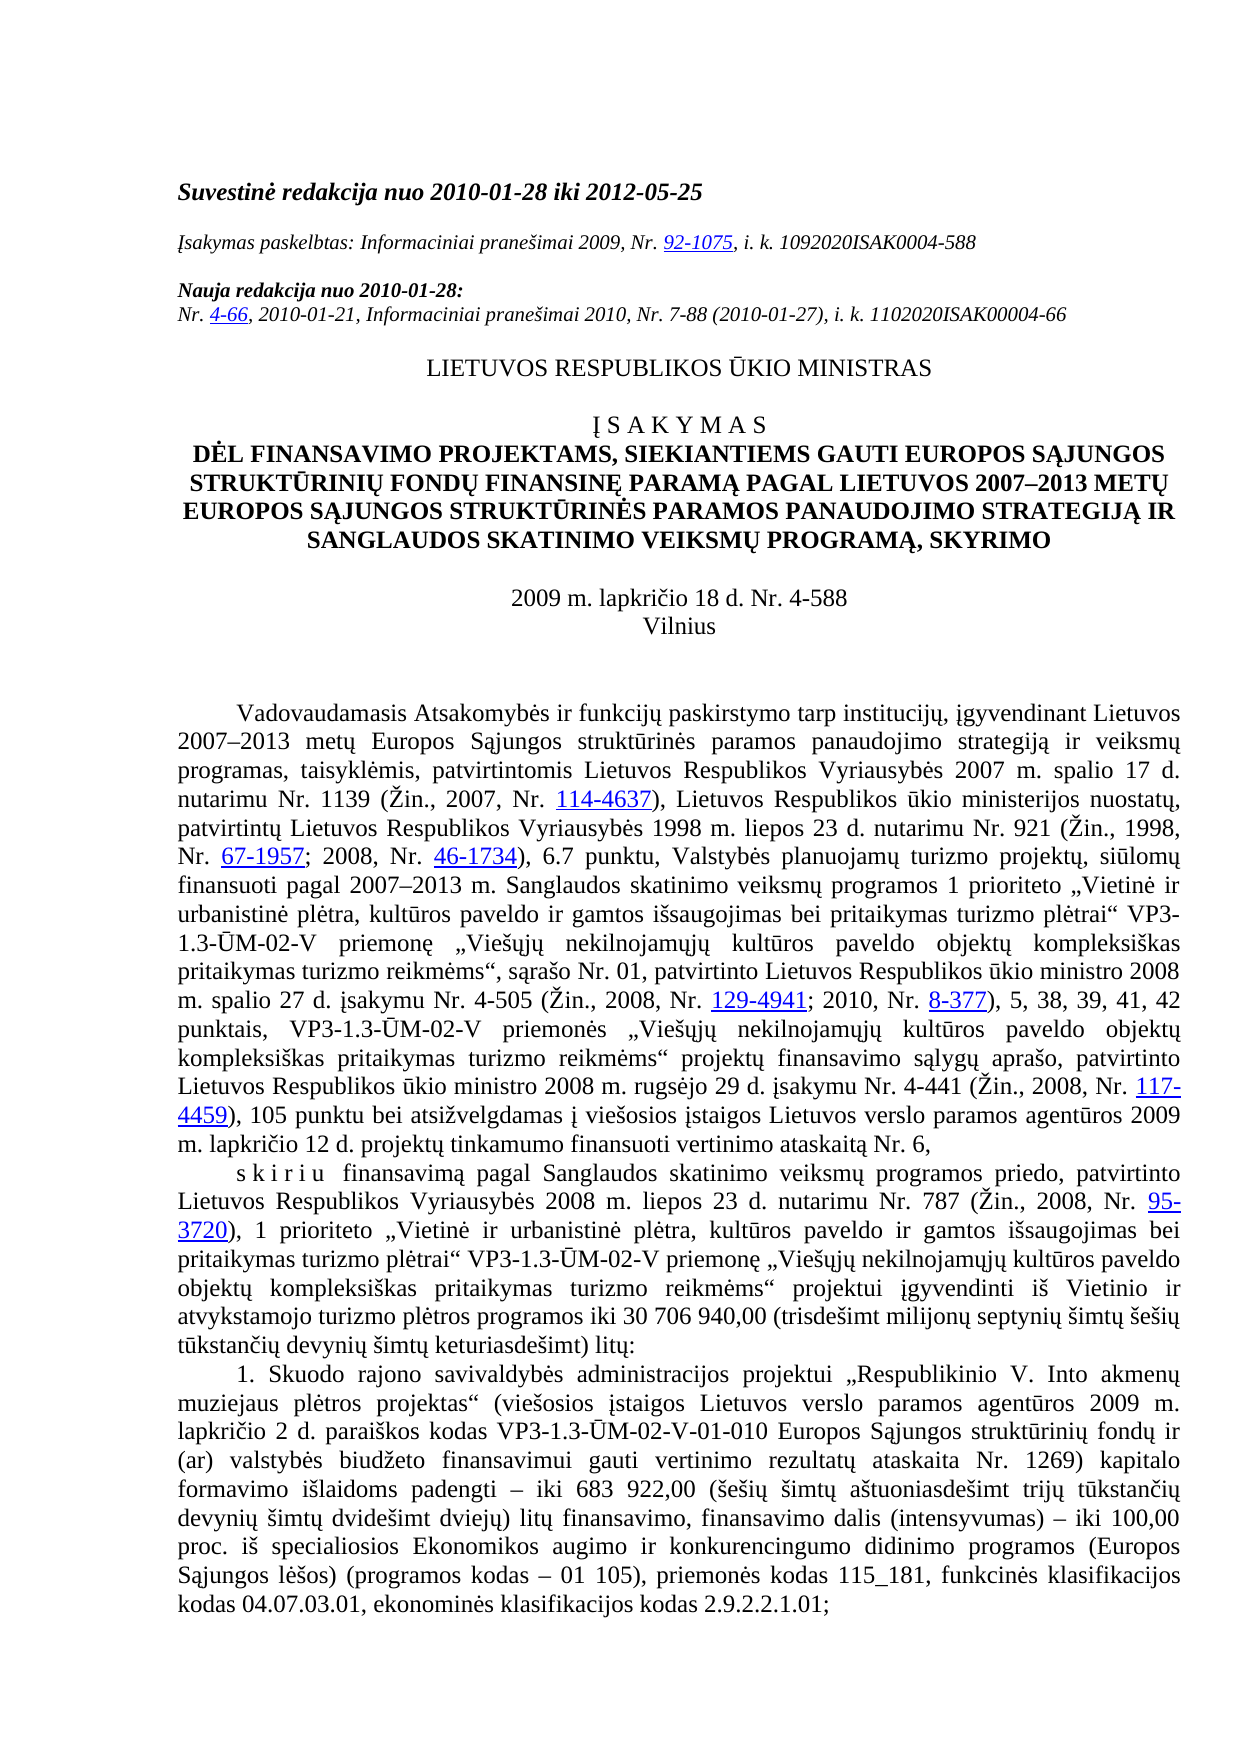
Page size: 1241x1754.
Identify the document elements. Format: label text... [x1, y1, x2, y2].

text Suvestinė redakcija nuo 2010-01-28 iki 2012-05-25 [177, 177, 1181, 206]
text Vilnius [177, 611, 1181, 640]
text 2009 m. lapkričio 18 d. Nr. 4-588 [177, 583, 1181, 611]
text DĖL finansavimo projektams, siekiantiems gauti europos sąjungos struktūrinių fondų finansinę paramą PAGAL LIETUVOS 2007–2013 METŲ eUROPOS SĄJUNGOS STRUKTŪRINĖS PARAMOS PANAUDOJIMO STRATEGIJĄ IR SANGLAUDOS SKATINIMO VEIKSMŲ PROGRAMĄ, SKYRIMO [177, 439, 1181, 554]
text Nr. 4-66, 2010-01-21, Informaciniai pranešimai 2010, Nr. 7-88 (2010-01-27), i. k. 1102020ISAK00004-66 [177, 302, 1181, 326]
text ĮSAKYMAS [177, 410, 1181, 439]
text 1. Skuodo rajono savivaldybės administracijos projektui „Respublikinio V. Into akmenų muziejaus plėtros projektas“ (viešosios įstaigos Lietuvos verslo paramos agentūros 2009 m. lapkričio 2 d. paraiškos kodas VP3-1.3-ŪM-02-V-01-010 Europos Sąjungos struktūrinių fondų ir (ar) valstybės biudžeto finansavimui gauti vertinimo rezultatų ataskaita Nr. 1269) kapitalo formavimo išlaidoms padengti – iki 683 922,00 (šešių šimtų aštuoniasdešimt trijų tūkstančių devynių šimtų dvidešimt dviejų) litų finansavimo, finansavimo dalis (intensyvumas) – iki 100,00 proc. iš specialiosios Ekonomikos augimo ir konkurencingumo didinimo programos (Europos Sąjungos lėšos) (programos kodas – 01 105), priemonės kodas 115_181, funkcinės klasifikacijos kodas 04.07.03.01, ekonominės klasifikacijos kodas 2.9.2.2.1.01; [177, 1359, 1181, 1618]
text Nauja redakcija nuo 2010-01-28: [177, 278, 1181, 302]
text skiriu finansavimą pagal Sanglaudos skatinimo veiksmų programos priedo, patvirtinto Lietuvos Respublikos Vyriausybės 2008 m. liepos 23 d. nutarimu Nr. 787 (Žin., 2008, Nr. 95-3720), 1 prioriteto „Vietinė ir urbanistinė plėtra, kultūros paveldo ir gamtos išsaugojimas bei pritaikymas turizmo plėtrai“ VP3-1.3-ŪM-02-V priemonę „Viešųjų nekilnojamųjų kultūros paveldo objektų kompleksiškas pritaikymas turizmo reikmėms“ projektui įgyvendinti iš Vietinio ir atvykstamojo turizmo plėtros programos iki 30 706 940,00 (trisdešimt milijonų septynių šimtų šešių tūkstančių devynių šimtų keturiasdešimt) litų: [177, 1158, 1181, 1359]
text Įsakymas paskelbtas: Informaciniai pranešimai 2009, Nr. 92-1075, i. k. 1092020ISAK0004-588 [177, 230, 1181, 254]
text Vadovaudamasis Atsakomybės ir funkcijų paskirstymo tarp institucijų, įgyvendinant Lietuvos 2007–2013 metų Europos Sąjungos struktūrinės paramos panaudojimo strategiją ir veiksmų programas, taisyklėmis, patvirtintomis Lietuvos Respublikos Vyriausybės 2007 m. spalio 17 d. nutarimu Nr. 1139 (Žin., 2007, Nr. 114-4637), Lietuvos Respublikos ūkio ministerijos nuostatų, patvirtintų Lietuvos Respublikos Vyriausybės 1998 m. liepos 23 d. nutarimu Nr. 921 (Žin., 1998, Nr. 67-1957; 2008, Nr. 46-1734), 6.7 punktu, Valstybės planuojamų turizmo projektų, siūlomų finansuoti pagal 2007–2013 m. Sanglaudos skatinimo veiksmų programos 1 prioriteto „Vietinė ir urbanistinė plėtra, kultūros paveldo ir gamtos išsaugojimas bei pritaikymas turizmo plėtrai“ VP3-1.3-ŪM-02-V priemonę „Viešųjų nekilnojamųjų kultūros paveldo objektų kompleksiškas pritaikymas turizmo reikmėms“, sąrašo Nr. 01, patvirtinto Lietuvos Respublikos ūkio ministro 2008 m. spalio 27 d. įsakymu Nr. 4-505 (Žin., 2008, Nr. 129-4941; 2010, Nr. 8-377), 5, 38, 39, 41, 42 punktais, VP3-1.3-ŪM-02-V priemonės „Viešųjų nekilnojamųjų kultūros paveldo objektų kompleksiškas pritaikymas turizmo reikmėms“ projektų finansavimo sąlygų aprašo, patvirtinto Lietuvos Respublikos ūkio ministro 2008 m. rugsėjo 29 d. įsakymu Nr. 4-441 (Žin., 2008, Nr. 117-4459), 105 punktu bei atsižvelgdamas į viešosios įstaigos Lietuvos verslo paramos agentūros 2009 m. lapkričio 12 d. projektų tinkamumo finansuoti vertinimo ataskaitą Nr. 6, [177, 698, 1181, 1158]
text LIETUVOS RESPUBLIKOS ŪKIO MINISTRAS [177, 353, 1181, 381]
